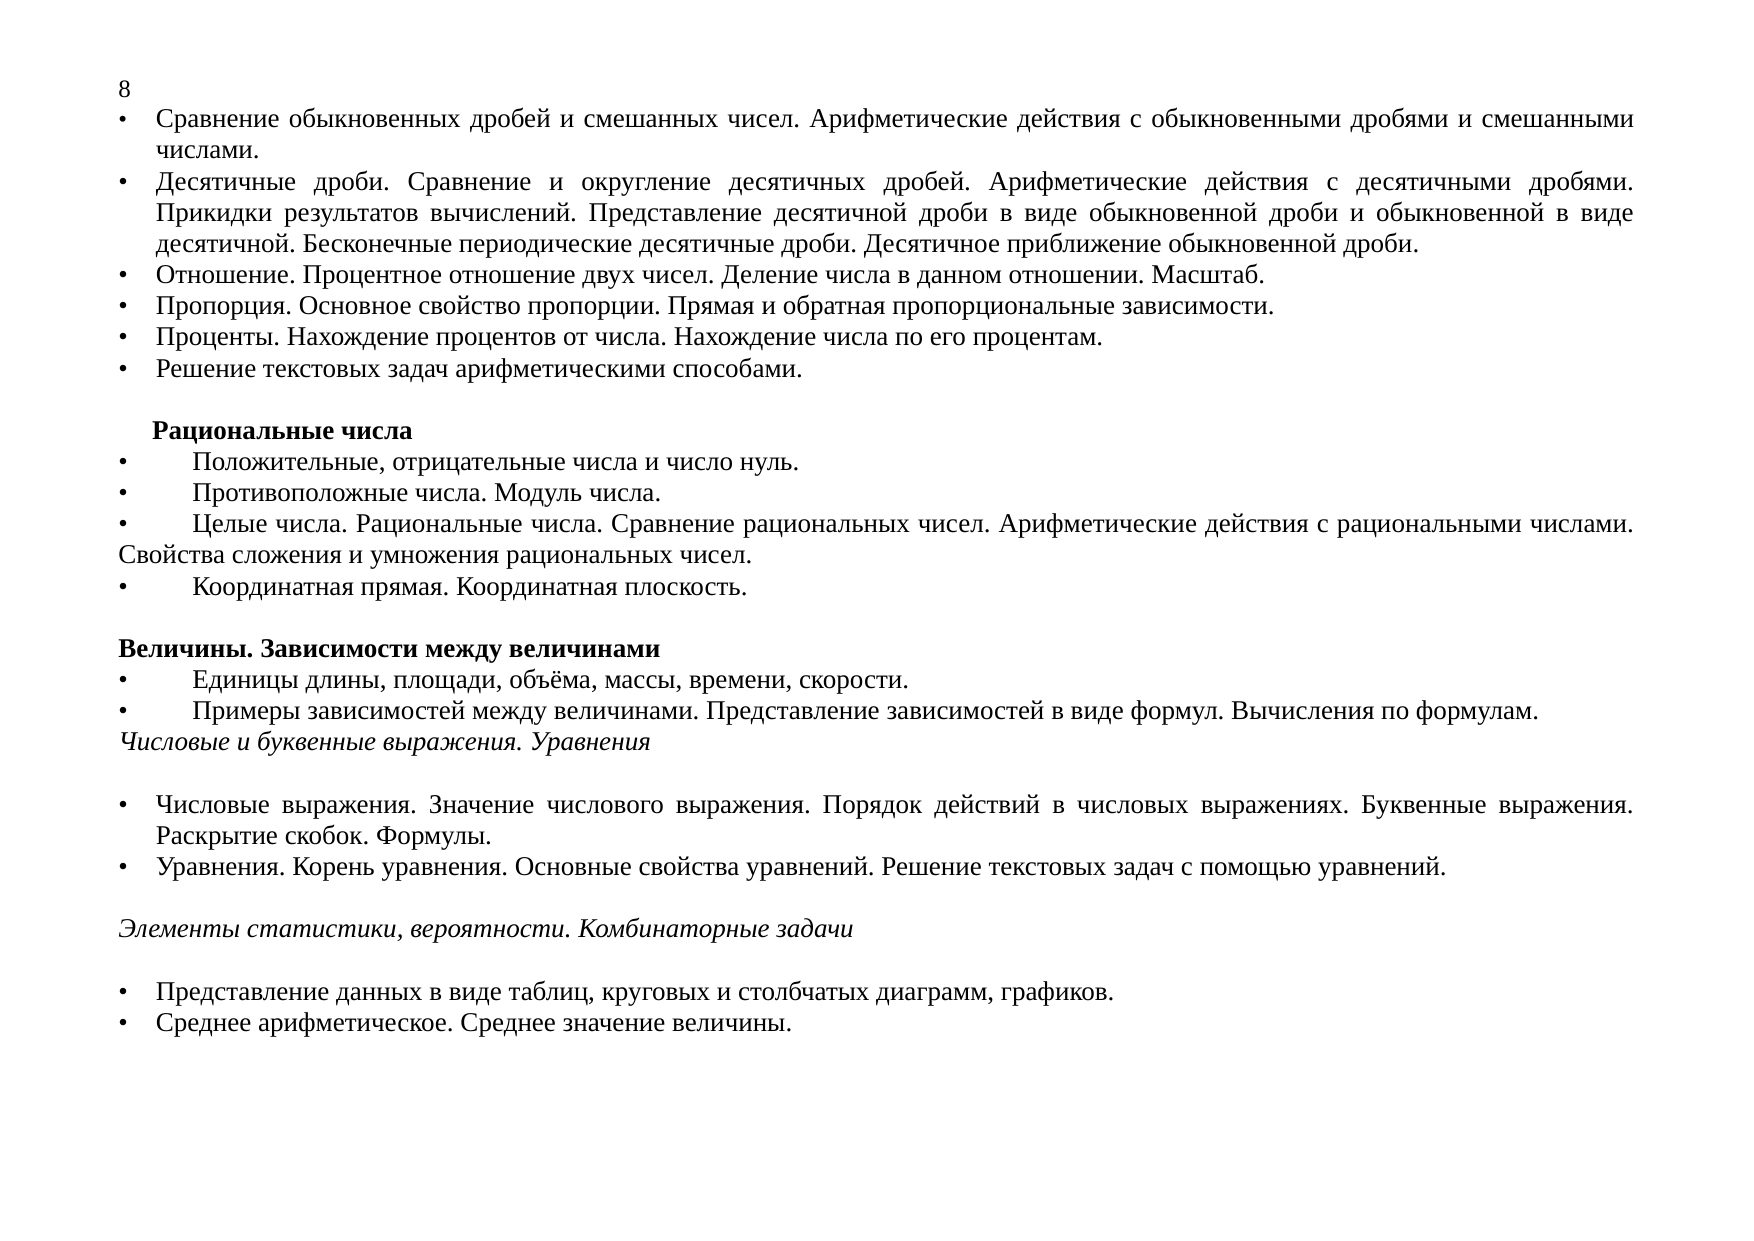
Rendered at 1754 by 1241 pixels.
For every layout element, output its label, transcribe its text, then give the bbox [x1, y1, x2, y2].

list Примеры зависимостей между величинами. Представление зависимостей в виде формул. Вычисления по формулам. [118, 694, 1636, 725]
list Целые числа. Рациональные числа. Сравнение рациональных чисел. Арифметические действия с рациональными числами. Свойства сложения и умножения рациональных чисел. [118, 507, 1636, 570]
list Числовые выражения. Значение числового выражения. Порядок действий в числовых выражениях. Буквенные выражения. Раскрытие скобок. Формулы. [118, 788, 1636, 850]
list Сравнение обыкновенных дробей и смешанных чисел. Арифметические действия с обыкновенными дробями и смешанными числами. [118, 102, 1636, 165]
list Пропорция. Основное свойство пропорции. Прямая и обратная пропорциональные зависимости. [118, 289, 1636, 321]
text Числовые и буквенные выражения. Уравнения [118, 725, 1636, 757]
list Единицы длины, площади, объёма, массы, времени, скорости. [118, 663, 1636, 694]
text Величины. Зависимости между величинами [118, 632, 1636, 663]
list Десятичные дроби. Сравнение и округление десятичных дробей. Арифметические действия с десятичными дробями. Прикидки результатов вычислений. Представление десятичной дроби в виде обыкновенной дроби и обыкновенной в виде десятичной. Бесконечные периодические десятичные дроби. Десятичное приближение обыкновенной дроби. [118, 165, 1636, 258]
list Решение текстовых задач арифметическими способами. [118, 352, 1636, 383]
list Координатная прямая. Координатная плоскость. [118, 570, 1636, 601]
list Уравнения. Корень уравнения. Основные свойства уравнений. Решение текстовых задач с помощью уравнений. [118, 850, 1636, 881]
text Элементы статистики, вероятности. Комбинаторные задачи [118, 912, 1636, 943]
list Отношение. Процентное отношение двух чисел. Деление числа в данном отношении. Масштаб. [118, 258, 1636, 289]
list Проценты. Нахождение процентов от числа. Нахождение числа по его процентам. [118, 321, 1636, 352]
list Положительные, отрицательные числа и число нуль. [118, 445, 1636, 476]
list Представление данных в виде таблиц, круговых и столбчатых диаграмм, графиков. [118, 974, 1636, 1006]
list Среднее арифметическое. Среднее значение величины. [118, 1006, 1636, 1037]
text Рациональные числа [118, 414, 1636, 445]
list Противоположные числа. Модуль числа. [118, 476, 1636, 507]
